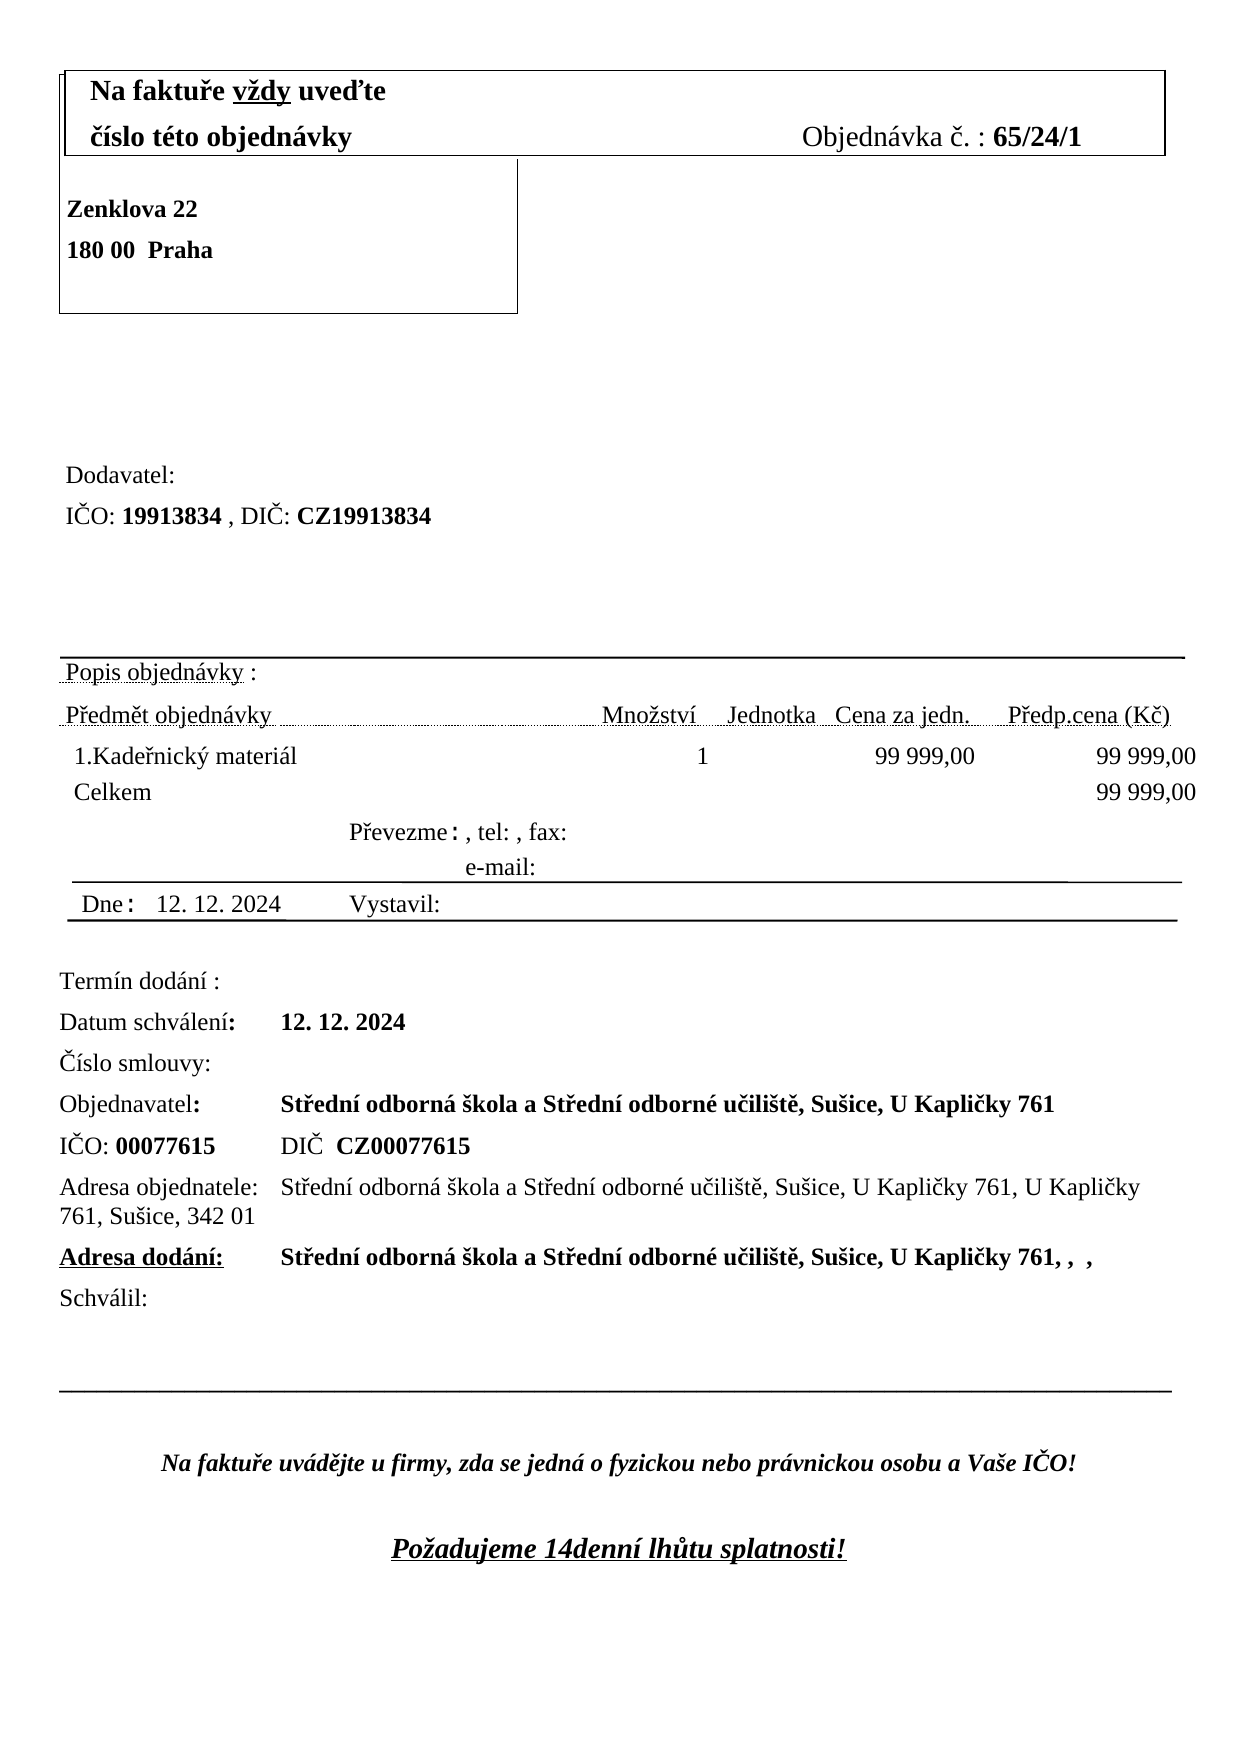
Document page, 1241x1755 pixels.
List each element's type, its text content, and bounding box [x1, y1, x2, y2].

subtitle Číslo smlouvy: [59, 1048, 1181, 1077]
text _________________________________________________________________________________________ [59, 1366, 1181, 1394]
table_cell [349, 852, 465, 881]
table_cell Celkem [66, 777, 598, 806]
table_cell [66, 852, 156, 889]
text Požadujeme 14denní lhůtu splatnosti! [59, 1531, 1181, 1564]
table_header 1 [598, 741, 716, 777]
table_cell [349, 883, 465, 889]
text IČO: 00077615 DIČ CZ00077615 [59, 1131, 1181, 1159]
table_cell [465, 889, 1203, 924]
table_cell Vystavil: objednavatele: [349, 889, 465, 919]
subtitle Na faktuře uvádějte u firmy, zda se jedná o fyzickou nebo právnickou osobu a Vaše IČO! [59, 1448, 1181, 1477]
table_cell [349, 806, 465, 817]
subtitle Adresa dodání: Střední odborná škola a Střední odborné učiliště, Sušice, U Kapličky 761, , , [59, 1242, 1181, 1271]
table_cell [156, 817, 349, 852]
subtitle IČO: 19913834 , DIČ: CZ19913834 [59, 501, 1181, 530]
table_header 99 999,00 [820, 741, 982, 777]
text Dodavatel: [59, 460, 1181, 489]
table_cell [156, 852, 349, 881]
table_cell [598, 777, 716, 806]
table_cell [156, 883, 349, 889]
table_cell 99 999,00 [820, 777, 1203, 806]
subtitle Objednavatel: Střední odborná škola a Střední odborné učiliště, Sušice, U Kapličky 761 [59, 1089, 1181, 1118]
table_cell 12. 12. 2024 [156, 889, 349, 919]
table_header HAIR SERVIS GROUP s.r.o. Zenklova 22 180 00 Praha [60, 75, 517, 313]
subtitle Popis objednávky : [59, 657, 1181, 687]
table_cell e-mail: [465, 852, 1203, 889]
table_cell Dne: [66, 889, 156, 924]
table_header [716, 741, 819, 777]
subtitle Schválil: [59, 1283, 1181, 1312]
table_cell [66, 817, 156, 852]
table_header 99 999,00 [982, 741, 1203, 777]
table_cell Převezme: [349, 817, 465, 852]
text Adresa objednatele: Střední odborná škola a Střední odborné učiliště, Sušice, U Kapličky 761, U Kapličky 761, Sušice, 342 01 [59, 1172, 1181, 1229]
text Předmět objednávky Množství Jednotka Cena za jedn. Předp.cena (Kč) [59, 700, 1181, 729]
text Na faktuře vždy uveďte [66, 71, 1164, 107]
subtitle Datum schválení: 12. 12. 2024 [59, 1007, 1181, 1036]
subtitle Termín dodání : [59, 966, 1181, 994]
table_cell [66, 806, 156, 817]
table_cell [716, 777, 819, 806]
table_cell , tel: , fax: [465, 817, 1203, 852]
table_cell [465, 806, 1203, 817]
text číslo této objednávky Objednávka č. : 65/24/1 [66, 116, 1164, 155]
table_cell [156, 806, 349, 817]
table_header 1.Kadeřnický materiál [66, 741, 598, 777]
